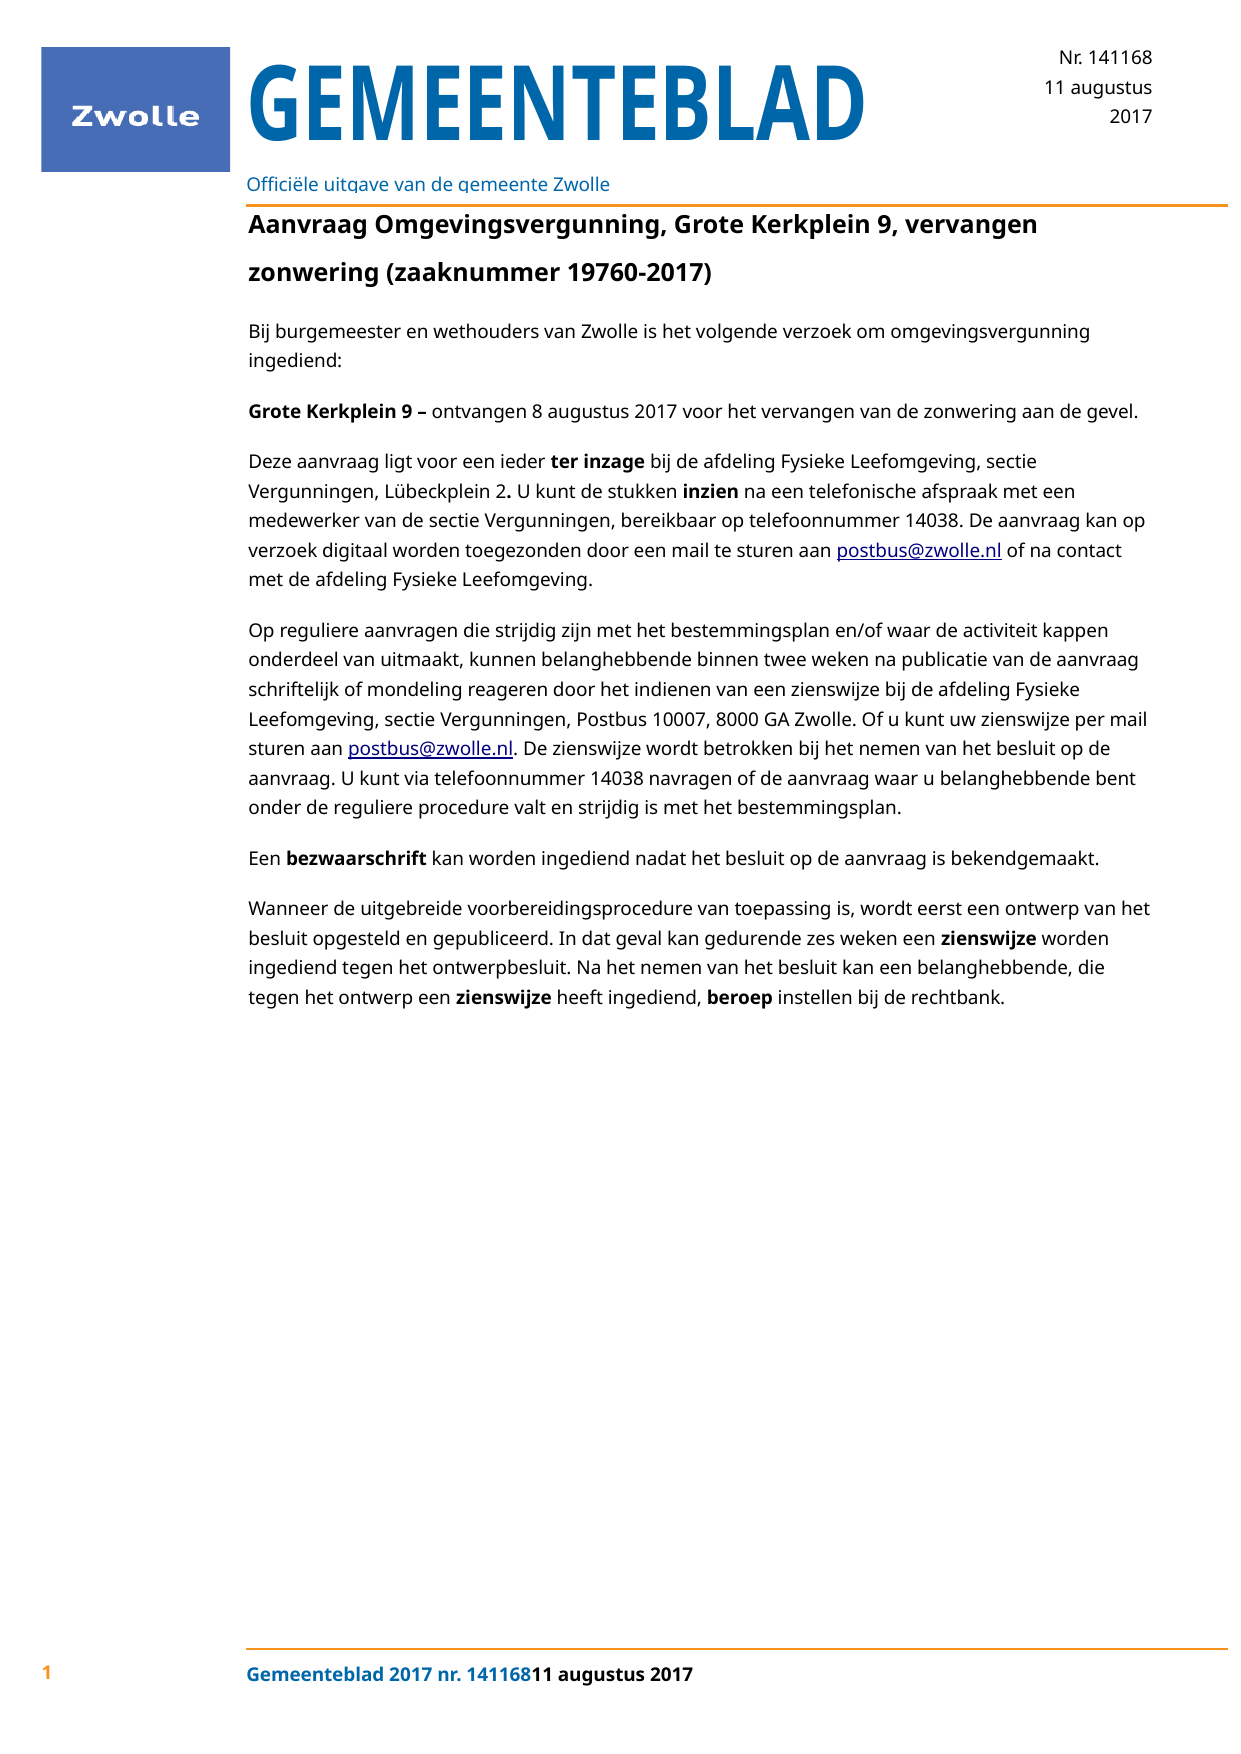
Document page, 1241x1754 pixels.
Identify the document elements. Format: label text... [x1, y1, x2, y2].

text Deze aanvraag ligt voor een ieder ter inzage bij de afdeling Fysieke Leefomgeving, sectie Vergunningen, Lübeckplein 2. U kunt de stukken inzien na een telefonische afspraak met een medewerker van de sectie Vergunningen, bereikbaar op telefoonnummer 14038. De aanvraag kan op verzoek digitaal worden toegezonden door een mail te sturen aan postbus@zwolle.nl of na contact met de afdeling Fysieke Leefomgeving. [248, 448, 1152, 592]
text Grote Kerkplein 9 – ontvangen 8 augustus 2017 voor het vervangen van de zonwering aan de gevel. [248, 398, 1152, 424]
text Wanneer de uitgebreide voorbereidingsprocedure van toepassing is, wordt eerst een ontwerp van het besluit opgesteld en gepubliceerd. In dat geval kan gedurende zes weken een zienswijze worden ingediend tegen het ontwerpbesluit. Na het nemen van het besluit kan een belanghebbende, die tegen het ontwerp een zienswijze heeft ingediend, beroep instellen bij de rechtbank. [248, 895, 1152, 1010]
picture [41, 47, 231, 172]
text Aanvraag Omgevingsvergunning, Grote Kerkplein 9, vervangen zonwering (zaaknummer 19760-2017) [248, 207, 1152, 288]
text Bij burgemeester en wethouders van Zwolle is het volgende verzoek om omgevingsvergunning ingediend: [248, 318, 1152, 373]
text Op reguliere aanvragen die strijdig zijn met het bestemmingsplan en/of waar de activiteit kappen onderdeel van uitmaakt, kunnen belanghebbende binnen twee weken na publicatie van de aanvraag schriftelijk of mondeling reageren door het indienen van een zienswijze bij de afdeling Fysieke Leefomgeving, sectie Vergunningen, Postbus 10007, 8000 GA Zwolle. Of u kunt uw zienswijze per mail sturen aan postbus@zwolle.nl. De zienswijze wordt betrokken bij het nemen van het besluit op de aanvraag. U kunt via telefoonnummer 14038 navragen of de aanvraag waar u belanghebbende bent onder de reguliere procedure valt en strijdig is met het bestemmingsplan. [248, 617, 1152, 820]
text Een bezwaarschrift kan worden ingediend nadat het besluit op de aanvraag is bekendgemaakt. [248, 845, 1152, 871]
